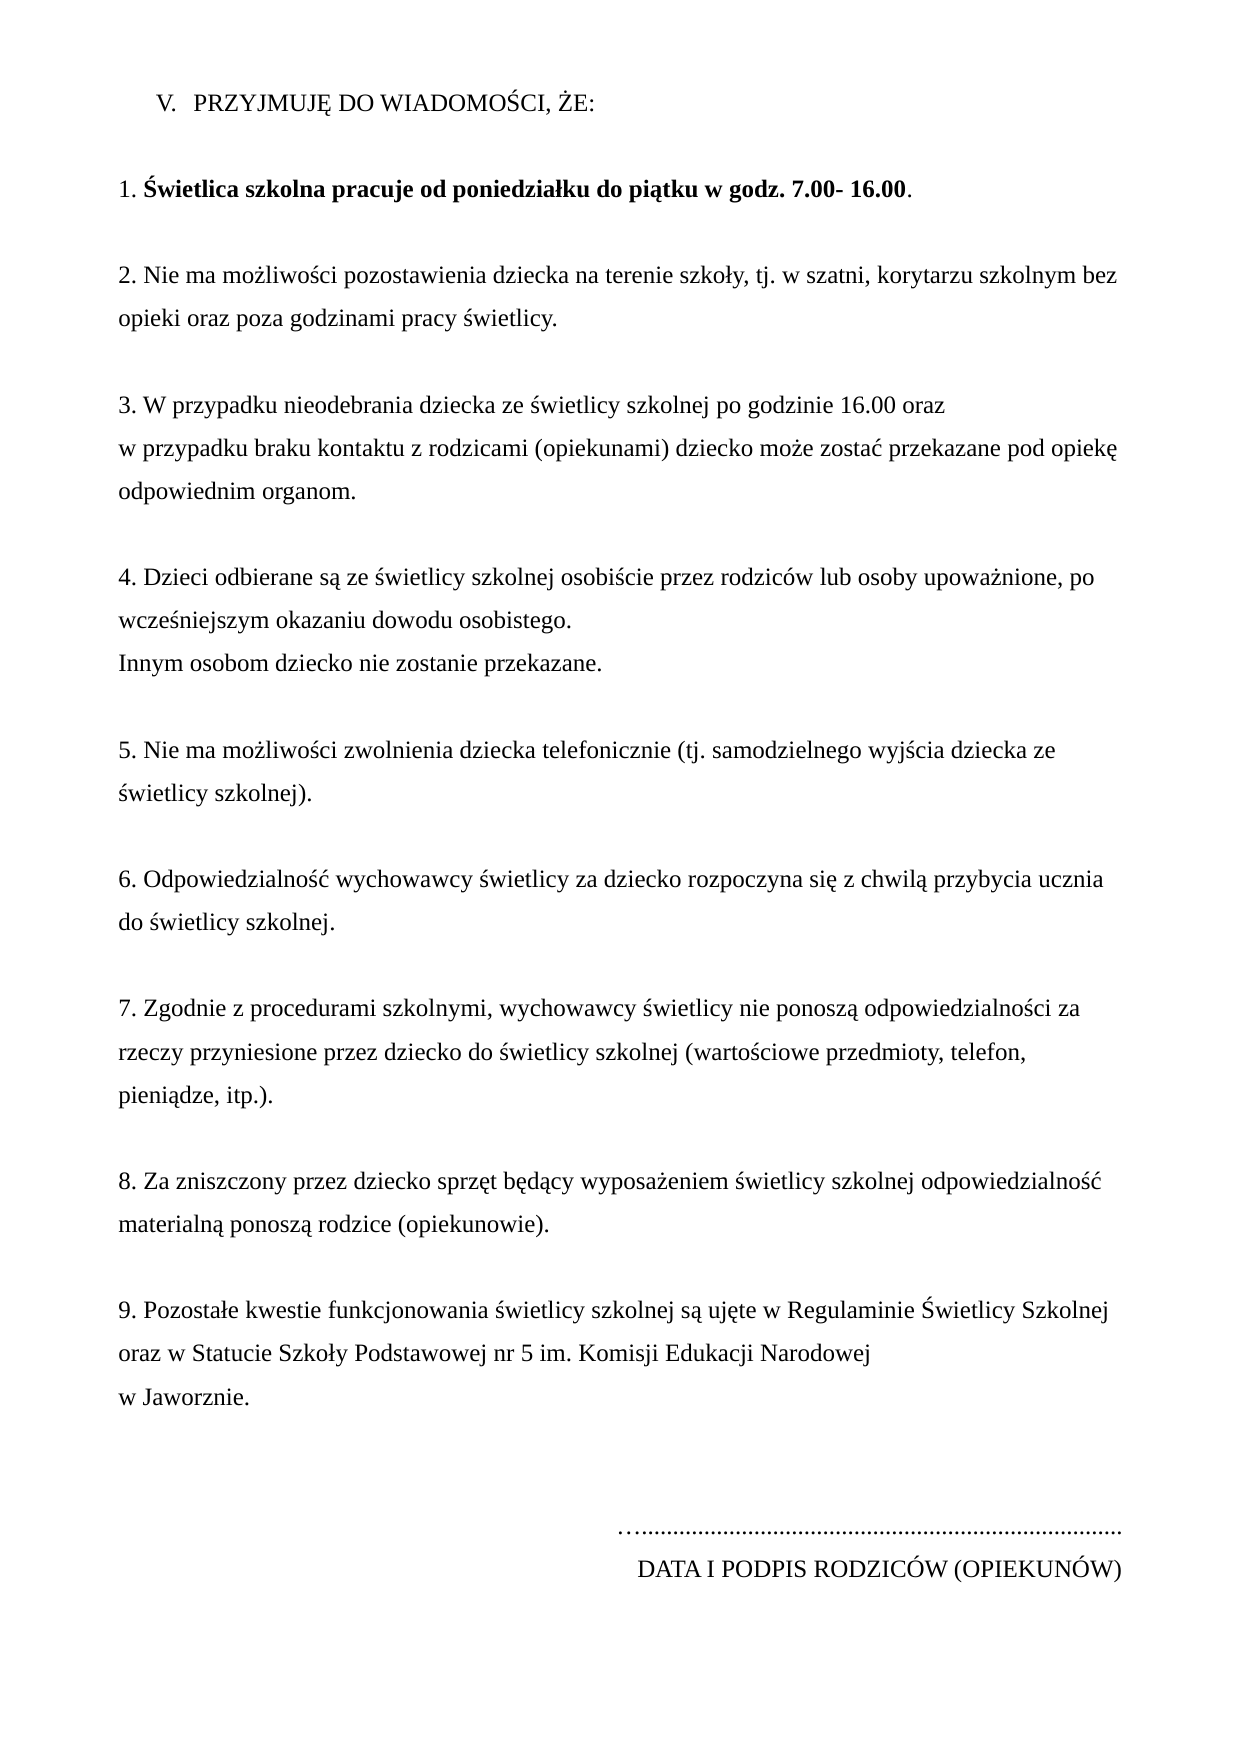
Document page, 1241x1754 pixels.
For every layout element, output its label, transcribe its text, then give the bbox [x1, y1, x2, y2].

text 7. Zgodnie z procedurami szkolnymi, wychowawcy świetlicy nie ponoszą odpowiedzialności za rzeczy przyniesione przez dziecko do świetlicy szkolnej (wartościowe przedmioty, telefon, pieniądze, itp.). [118, 993, 1122, 1108]
text 6. Odpowiedzialność wychowawcy świetlicy za dziecko rozpoczyna się z chwilą przybycia ucznia do świetlicy szkolnej. [118, 864, 1122, 936]
text 4. Dzieci odbierane są ze świetlicy szkolnej osobiście przez rodziców lub osoby upoważnione, po wcześniejszym okazaniu dowodu osobistego. [118, 562, 1122, 634]
list PRZYJMUJĘ DO WIADOMOŚCI, ŻE: [156, 88, 1122, 117]
text Innym osobom dziecko nie zostanie przekazane. [118, 648, 1122, 677]
text 8. Za zniszczony przez dziecko sprzęt będący wyposażeniem świetlicy szkolnej odpowiedzialność materialną ponoszą rodzice (opiekunowie). [118, 1166, 1122, 1238]
text …............................................................................. [118, 1511, 1122, 1540]
text 1. Świetlica szkolna pracuje od poniedziałku do piątku w godz. 7.00- 16.00. [118, 174, 1122, 203]
text 2. Nie ma możliwości pozostawienia dziecka na terenie szkoły, tj. w szatni, korytarzu szkolnym bez opieki oraz poza godzinami pracy świetlicy. [118, 260, 1122, 332]
text 9. Pozostałe kwestie funkcjonowania świetlicy szkolnej są ujęte w Regulaminie Świetlicy Szkolnej oraz w Statucie Szkoły Podstawowej nr 5 im. Komisji Edukacji Narodowej [118, 1295, 1122, 1367]
text 5. Nie ma możliwości zwolnienia dziecka telefonicznie (tj. samodzielnego wyjścia dziecka ze świetlicy szkolnej). [118, 735, 1122, 807]
text w Jaworznie. [118, 1382, 1122, 1410]
text DATA I PODPIS RODZICÓW (OPIEKUNÓW) [118, 1554, 1122, 1583]
text 3. W przypadku nieodebrania dziecka ze świetlicy szkolnej po godzinie 16.00 oraz [118, 390, 1122, 418]
text w przypadku braku kontaktu z rodzicami (opiekunami) dziecko może zostać przekazane pod opiekę odpowiednim organom. [118, 433, 1122, 505]
